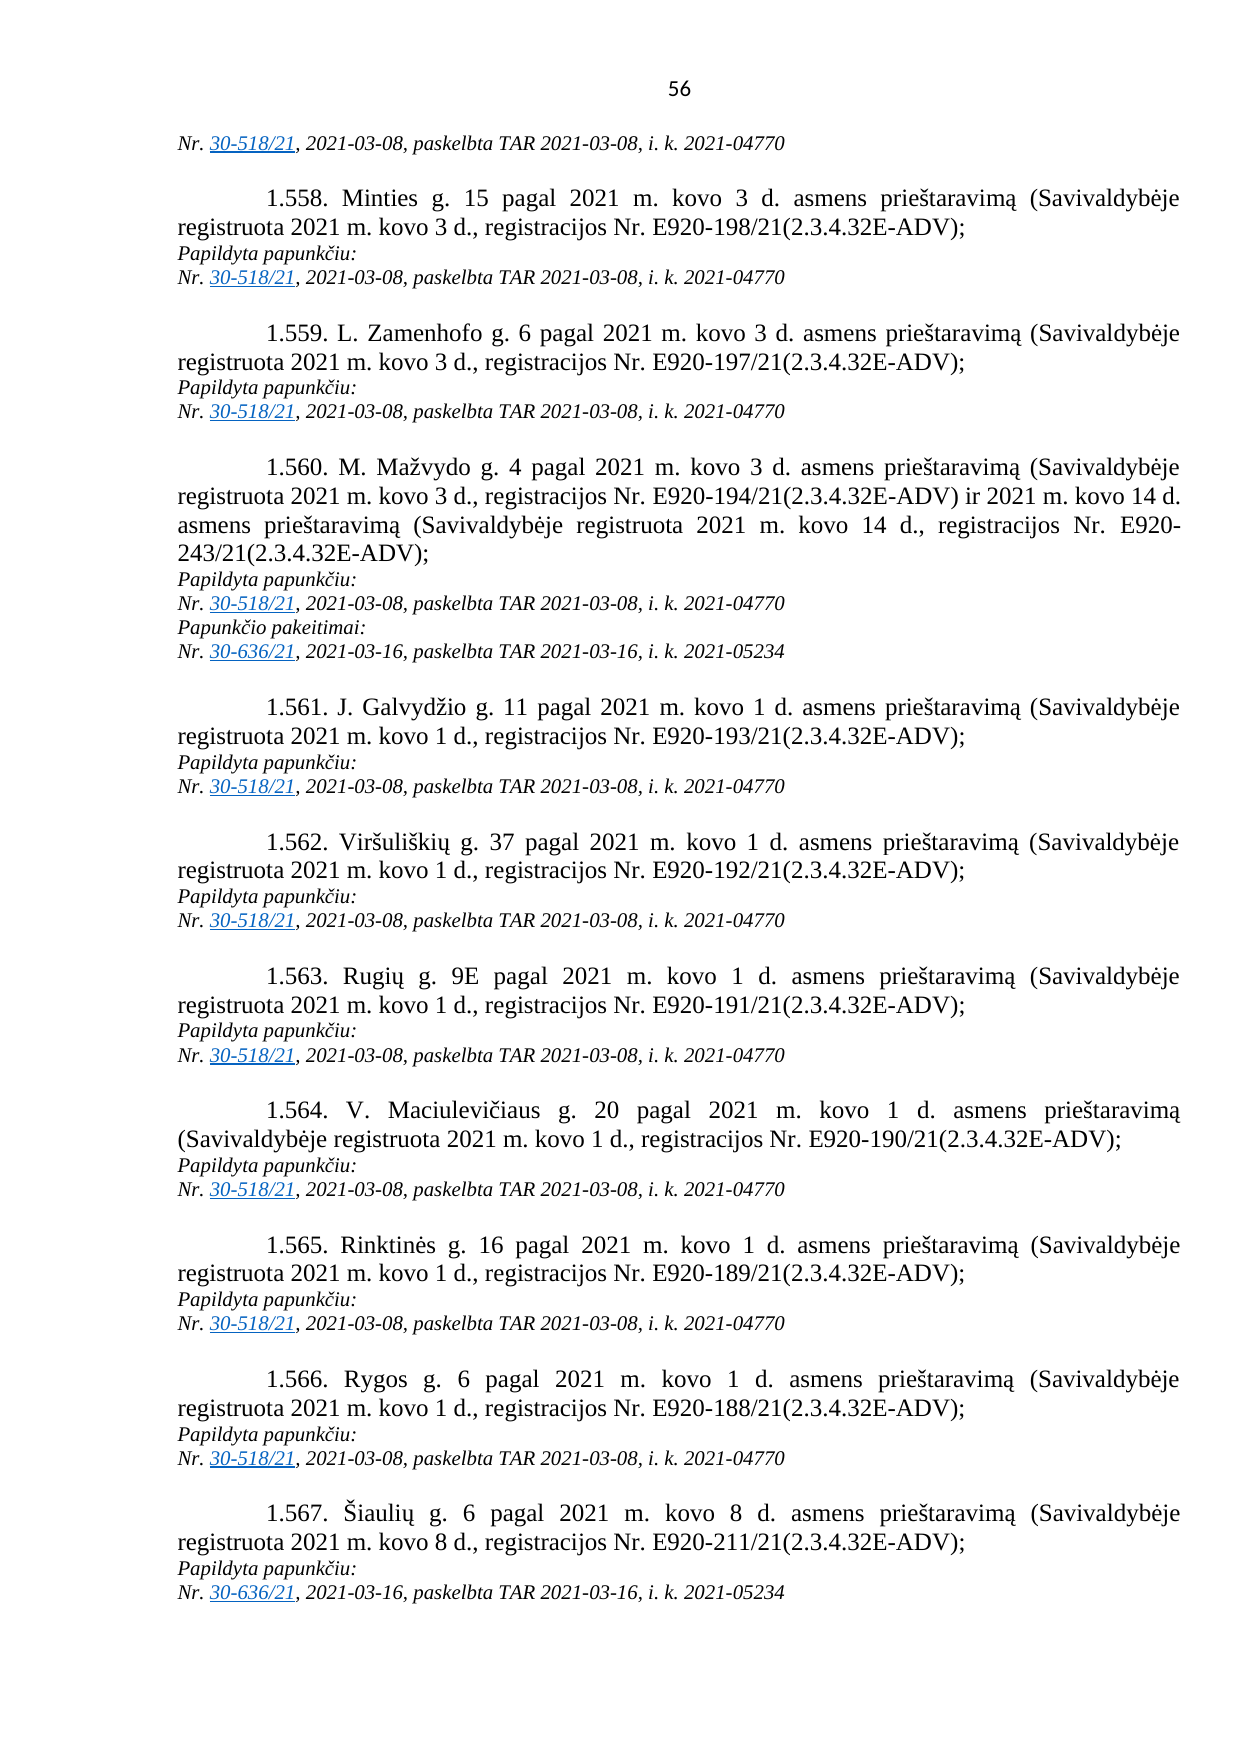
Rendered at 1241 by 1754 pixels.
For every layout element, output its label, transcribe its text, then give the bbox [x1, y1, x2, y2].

text 1.558. Minties g. 15 pagal 2021 m. kovo 3 d. asmens prieštaravimą (Savivaldybėje registruota 2021 m. kovo 3 d., registracijos Nr. E920-198/21(2.3.4.32E-ADV); [177, 183, 1181, 241]
text 1.567. Šiaulių g. 6 pagal 2021 m. kovo 8 d. asmens prieštaravimą (Savivaldybėje registruota 2021 m. kovo 8 d., registracijos Nr. E920-211/21(2.3.4.32E-ADV); [177, 1498, 1181, 1556]
text 1.564. V. Maciulevičiaus g. 20 pagal 2021 m. kovo 1 d. asmens prieštaravimą (Savivaldybėje registruota 2021 m. kovo 1 d., registracijos Nr. E920-190/21(2.3.4.32E-ADV); [177, 1095, 1181, 1153]
text Papildyta papunkčiu: [177, 1153, 1181, 1177]
text Papildyta papunkčiu: [177, 1287, 1181, 1311]
text Papildyta papunkčiu: [177, 884, 1181, 908]
text Nr. 30-636/21, 2021-03-16, paskelbta TAR 2021-03-16, i. k. 2021-05234 [177, 1580, 1181, 1604]
text Papildyta papunkčiu: [177, 1556, 1181, 1580]
text 1.561. J. Galvydžio g. 11 pagal 2021 m. kovo 1 d. asmens prieštaravimą (Savivaldybėje registruota 2021 m. kovo 1 d., registracijos Nr. E920-193/21(2.3.4.32E-ADV); [177, 692, 1181, 750]
text Nr. 30-518/21, 2021-03-08, paskelbta TAR 2021-03-08, i. k. 2021-04770 [177, 1042, 1181, 1067]
text Nr. 30-518/21, 2021-03-08, paskelbta TAR 2021-03-08, i. k. 2021-04770 [177, 265, 1181, 289]
text Nr. 30-518/21, 2021-03-08, paskelbta TAR 2021-03-08, i. k. 2021-04770 [177, 908, 1181, 932]
text Nr. 30-518/21, 2021-03-08, paskelbta TAR 2021-03-08, i. k. 2021-04770 [177, 399, 1181, 423]
text Papildyta papunkčiu: [177, 241, 1181, 265]
text 1.563. Rugių g. 9E pagal 2021 m. kovo 1 d. asmens prieštaravimą (Savivaldybėje registruota 2021 m. kovo 1 d., registracijos Nr. E920-191/21(2.3.4.32E-ADV); [177, 961, 1181, 1018]
text Papildyta papunkčiu: [177, 567, 1181, 591]
text Nr. 30-518/21, 2021-03-08, paskelbta TAR 2021-03-08, i. k. 2021-04770 [177, 131, 1181, 155]
text Nr. 30-518/21, 2021-03-08, paskelbta TAR 2021-03-08, i. k. 2021-04770 [177, 1446, 1181, 1470]
text Nr. 30-518/21, 2021-03-08, paskelbta TAR 2021-03-08, i. k. 2021-04770 [177, 774, 1181, 798]
text Nr. 30-518/21, 2021-03-08, paskelbta TAR 2021-03-08, i. k. 2021-04770 [177, 1311, 1181, 1335]
text Papildyta papunkčiu: [177, 375, 1181, 399]
text Papildyta papunkčiu: [177, 1422, 1181, 1446]
text 1.559. L. Zamenhofo g. 6 pagal 2021 m. kovo 3 d. asmens prieštaravimą (Savivaldybėje registruota 2021 m. kovo 3 d., registracijos Nr. E920-197/21(2.3.4.32E-ADV); [177, 318, 1181, 375]
text Nr. 30-518/21, 2021-03-08, paskelbta TAR 2021-03-08, i. k. 2021-04770 [177, 1177, 1181, 1201]
text 1.566. Rygos g. 6 pagal 2021 m. kovo 1 d. asmens prieštaravimą (Savivaldybėje registruota 2021 m. kovo 1 d., registracijos Nr. E920-188/21(2.3.4.32E-ADV); [177, 1364, 1181, 1422]
text 1.565. Rinktinės g. 16 pagal 2021 m. kovo 1 d. asmens prieštaravimą (Savivaldybėje registruota 2021 m. kovo 1 d., registracijos Nr. E920-189/21(2.3.4.32E-ADV); [177, 1230, 1181, 1287]
text Nr. 30-518/21, 2021-03-08, paskelbta TAR 2021-03-08, i. k. 2021-04770 [177, 591, 1181, 615]
text 1.562. Viršuliškių g. 37 pagal 2021 m. kovo 1 d. asmens prieštaravimą (Savivaldybėje registruota 2021 m. kovo 1 d., registracijos Nr. E920-192/21(2.3.4.32E-ADV); [177, 827, 1181, 884]
text Papildyta papunkčiu: [177, 750, 1181, 774]
text Nr. 30-636/21, 2021-03-16, paskelbta TAR 2021-03-16, i. k. 2021-05234 [177, 639, 1181, 663]
text Papunkčio pakeitimai: [177, 615, 1181, 639]
text 1.560. M. Mažvydo g. 4 pagal 2021 m. kovo 3 d. asmens prieštaravimą (Savivaldybėje registruota 2021 m. kovo 3 d., registracijos Nr. E920-194/21(2.3.4.32E-ADV) ir 2021 m. kovo 14 d. asmens prieštaravimą (Savivaldybėje registruota 2021 m. kovo 14 d., registracijos Nr. E920-243/21(2.3.4.32E-ADV); [177, 452, 1181, 567]
text Papildyta papunkčiu: [177, 1018, 1181, 1042]
